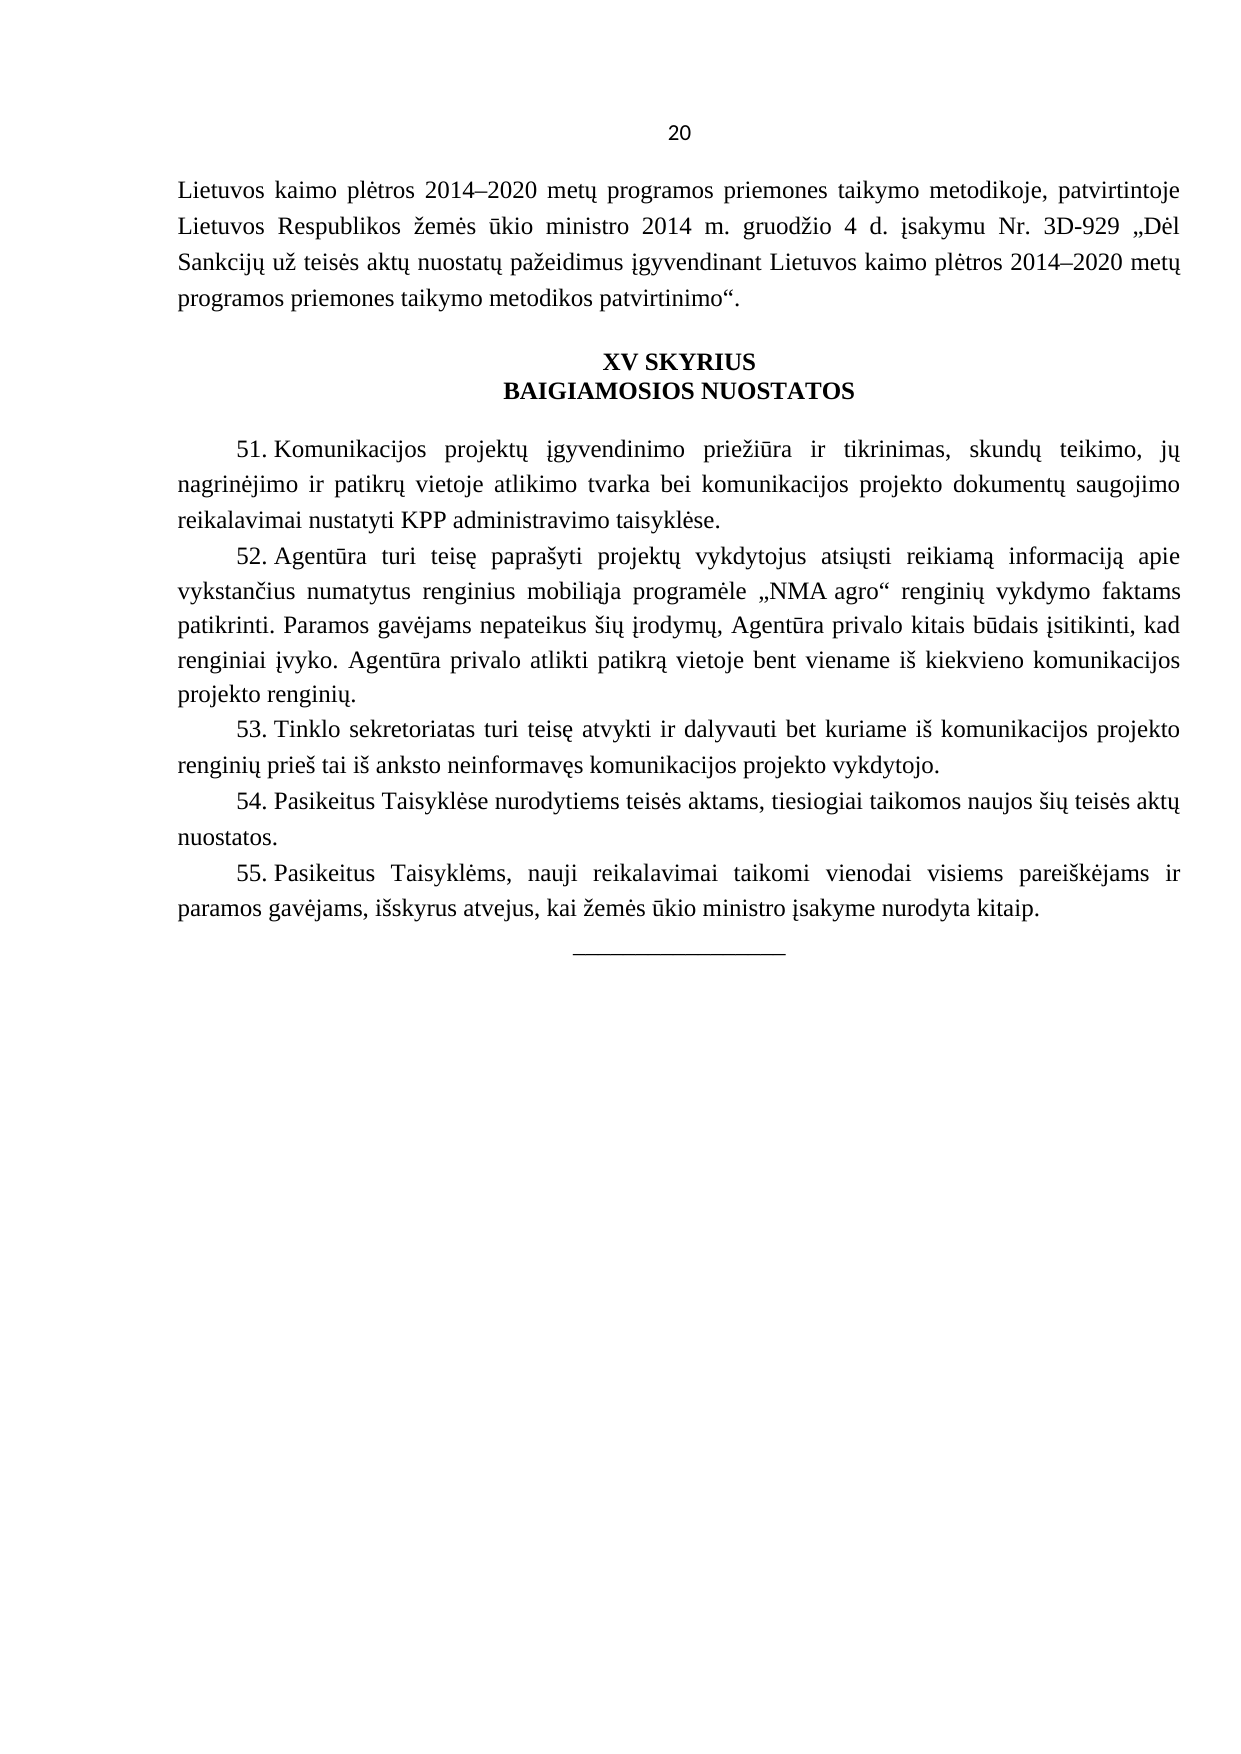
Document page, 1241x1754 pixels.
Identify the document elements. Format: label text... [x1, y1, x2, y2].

text 52. Agentūra turi teisę paprašyti projektų vykdytojus atsiųsti reikiamą informaciją apie vykstančius numatytus renginius mobiliąja programėle „NMA agro“ renginių vykdymo faktams patikrinti. Paramos gavėjams nepateikus šių įrodymų, Agentūra privalo kitais būdais įsitikinti, kad renginiai įvyko. Agentūra privalo atlikti patikrą vietoje bent viename iš kiekvieno komunikacijos projekto renginių. [177, 541, 1181, 708]
text 55. Pasikeitus Taisyklėms, nauji reikalavimai taikomi vienodai visiems pareiškėjams ir paramos gavėjams, išskyrus atvejus, kai žemės ūkio ministro įsakyme nurodyta kitaip. [177, 858, 1181, 922]
text 54. Pasikeitus Taisyklėse nurodytiems teisės aktams, tiesiogiai taikomos naujos šių teisės aktų nuostatos. [177, 786, 1181, 850]
text XV SKYRIUS [177, 347, 1181, 376]
text _________________ [177, 929, 1181, 958]
text 51. Komunikacijos projektų įgyvendinimo priežiūra ir tikrinimas, skundų teikimo, jų nagrinėjimo ir patikrų vietoje atlikimo tvarka bei komunikacijos projekto dokumentų saugojimo reikalavimai nustatyti KPP administravimo taisyklėse. [177, 434, 1181, 534]
text 53. Tinklo sekretoriatas turi teisę atvykti ir dalyvauti bet kuriame iš komunikacijos projekto renginių prieš tai iš anksto neinformavęs komunikacijos projekto vykdytojo. [177, 714, 1181, 778]
text BAIGIAMOSIOS NUOSTATOS [177, 376, 1181, 405]
text Lietuvos kaimo plėtros 2014–2020 metų programos priemones taikymo metodikoje, patvirtintoje Lietuvos Respublikos žemės ūkio ministro 2014 m. gruodžio 4 d. įsakymu Nr. 3D-929 „Dėl Sankcijų už teisės aktų nuostatų pažeidimus įgyvendinant Lietuvos kaimo plėtros 2014–2020 metų programos priemones taikymo metodikos patvirtinimo“. [177, 175, 1181, 311]
